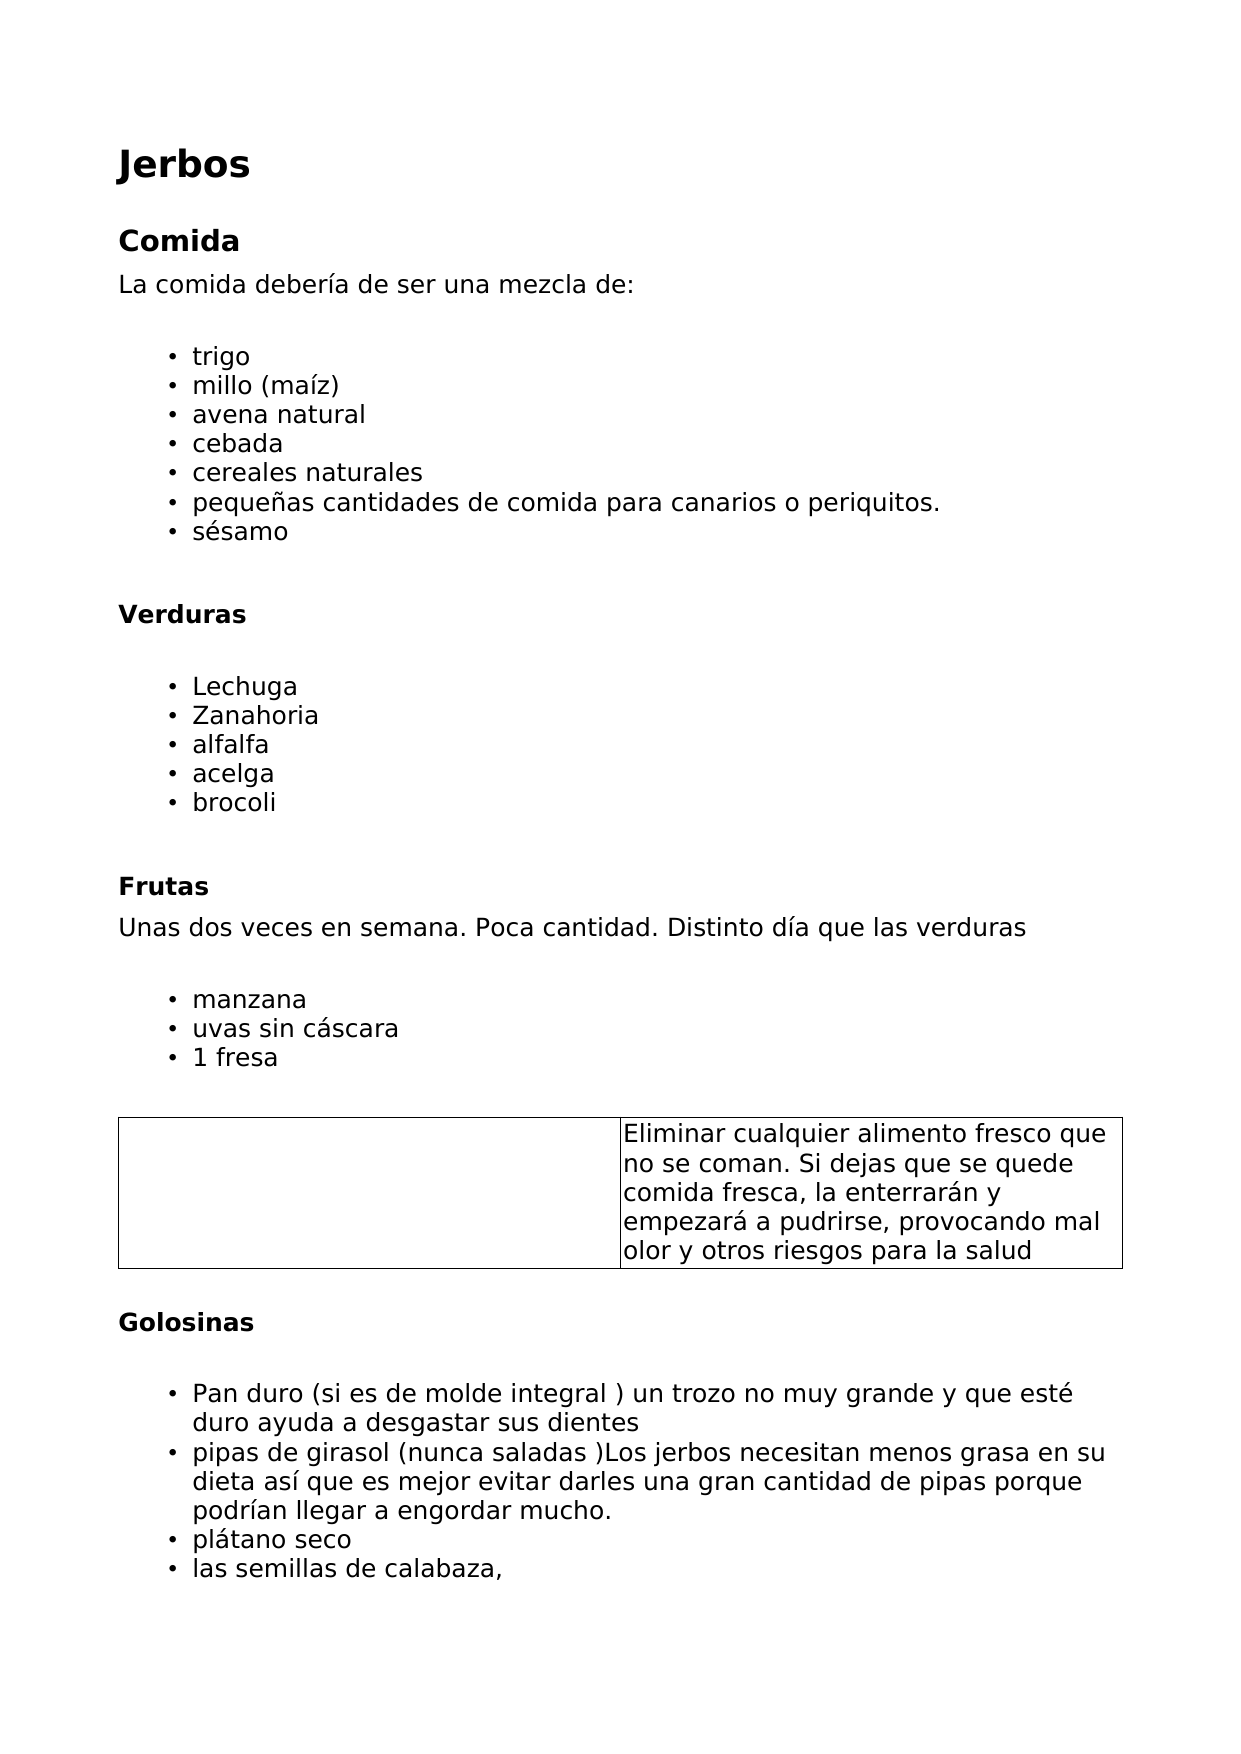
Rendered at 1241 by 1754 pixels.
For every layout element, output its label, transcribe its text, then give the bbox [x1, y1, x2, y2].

list avena natural [177, 400, 1122, 429]
list Pan duro (si es de molde integral ) un trozo no muy grande y que esté duro ayuda a desgastar sus dientes [177, 1379, 1122, 1438]
list pipas de girasol (nunca saladas )Los jerbos necesitan menos grasa en su dieta así que es mejor evitar darles una gran cantidad de pipas porque podrían llegar a engordar mucho. [177, 1438, 1122, 1525]
list uvas sin cáscara [177, 1014, 1122, 1043]
list pequeñas cantidades de comida para canarios o periquitos. [177, 488, 1122, 517]
list cebada [177, 429, 1122, 458]
list alfalfa [177, 730, 1122, 759]
subtitle Verduras [118, 601, 1122, 630]
list cereales naturales [177, 458, 1122, 488]
list las semillas de calabaza, [177, 1554, 1122, 1583]
table_header [119, 1118, 620, 1268]
subtitle Frutas [118, 872, 1122, 901]
list trigo [177, 342, 1122, 371]
list brocoli [177, 788, 1122, 817]
list millo (maíz) [177, 371, 1122, 400]
subtitle Comida [118, 224, 1122, 258]
subtitle Jerbos [118, 143, 1122, 187]
table_header Eliminar cualquier alimento fresco que no se coman. Si dejas que se quede comida fresca, la enterrarán y empezará a pudrirse, provocando mal olor y otros riesgos para la salud [621, 1118, 1122, 1268]
list sésamo [177, 517, 1122, 546]
list Zanahoria [177, 701, 1122, 730]
list manzana [177, 985, 1122, 1014]
list acelga [177, 759, 1122, 788]
subtitle Golosinas [118, 1308, 1122, 1337]
text Unas dos veces en semana. Poca cantidad. Distinto día que las verduras [118, 914, 1122, 943]
list Lechuga [177, 672, 1122, 701]
text La comida debería de ser una mezcla de: [118, 271, 1122, 300]
list plátano seco [177, 1525, 1122, 1554]
list 1 fresa [177, 1043, 1122, 1072]
